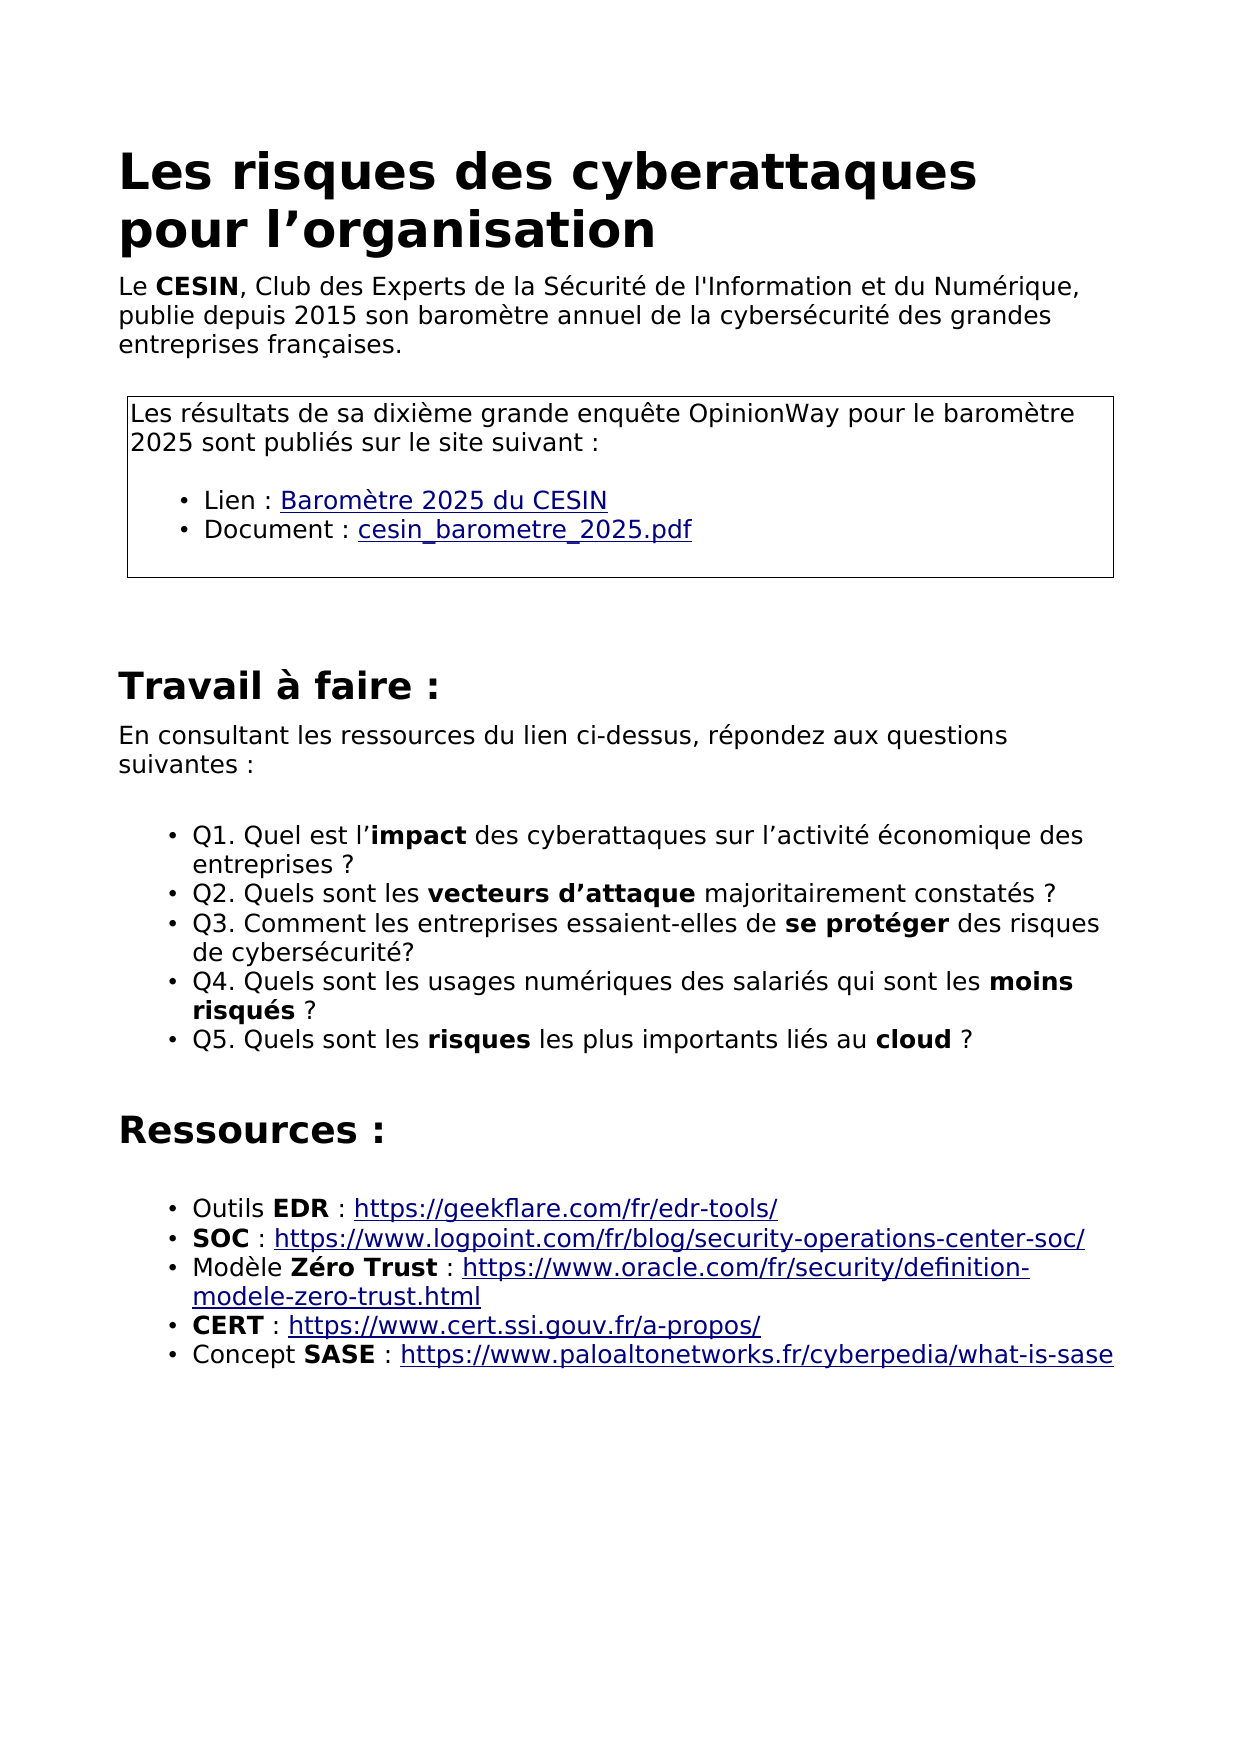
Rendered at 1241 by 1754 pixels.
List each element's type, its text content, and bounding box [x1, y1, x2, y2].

list Outils EDR : https://geekflare.com/fr/edr-tools/ [177, 1195, 1122, 1224]
list Q3. Comment les entreprises essaient-elles de se protéger des risques de cybersécurité? [177, 909, 1122, 967]
list Q4. Quels sont les usages numériques des salariés qui sont les moins risqués ? [177, 967, 1122, 1025]
list Q5. Quels sont les risques les plus importants liés au cloud ? [177, 1025, 1122, 1054]
text En consultant les ressources du lien ci-dessus, répondez aux questions suivantes : [118, 721, 1122, 779]
list Concept SASE : https://www.paloaltonetworks.fr/cyberpedia/what-is-sase [177, 1341, 1122, 1370]
subtitle Ressources : [118, 1109, 1122, 1153]
table_header Les résultats de sa dixième grande enquête OpinionWay pour le baromètre 2025 sont publiés sur le site suivant : Lien : Baromètre 2025 du CESIN Document : cesin_barometre_2025.pdf [128, 397, 1113, 577]
subtitle Travail à faire : [118, 665, 1122, 708]
list Q2. Quels sont les vecteurs d’attaque majoritairement constatés ? [177, 879, 1122, 909]
list Modèle Zéro Trust : https://www.oracle.com/fr/security/definition-modele-zero-trust.html [177, 1253, 1122, 1311]
subtitle Les risques des cyberattaques pour l’organisation [118, 143, 1122, 259]
list Q1. Quel est l’impact des cyberattaques sur l’activité économique des entreprises ? [177, 821, 1122, 879]
list CERT : https://www.cert.ssi.gouv.fr/a-propos/ [177, 1311, 1122, 1341]
text Le CESIN, Club des Experts de la Sécurité de l'Information et du Numérique, publie depuis 2015 son baromètre annuel de la cybersécurité des grandes entreprises françaises. [118, 272, 1122, 359]
list SOC : https://www.logpoint.com/fr/blog/security-operations-center-soc/ [177, 1224, 1122, 1253]
